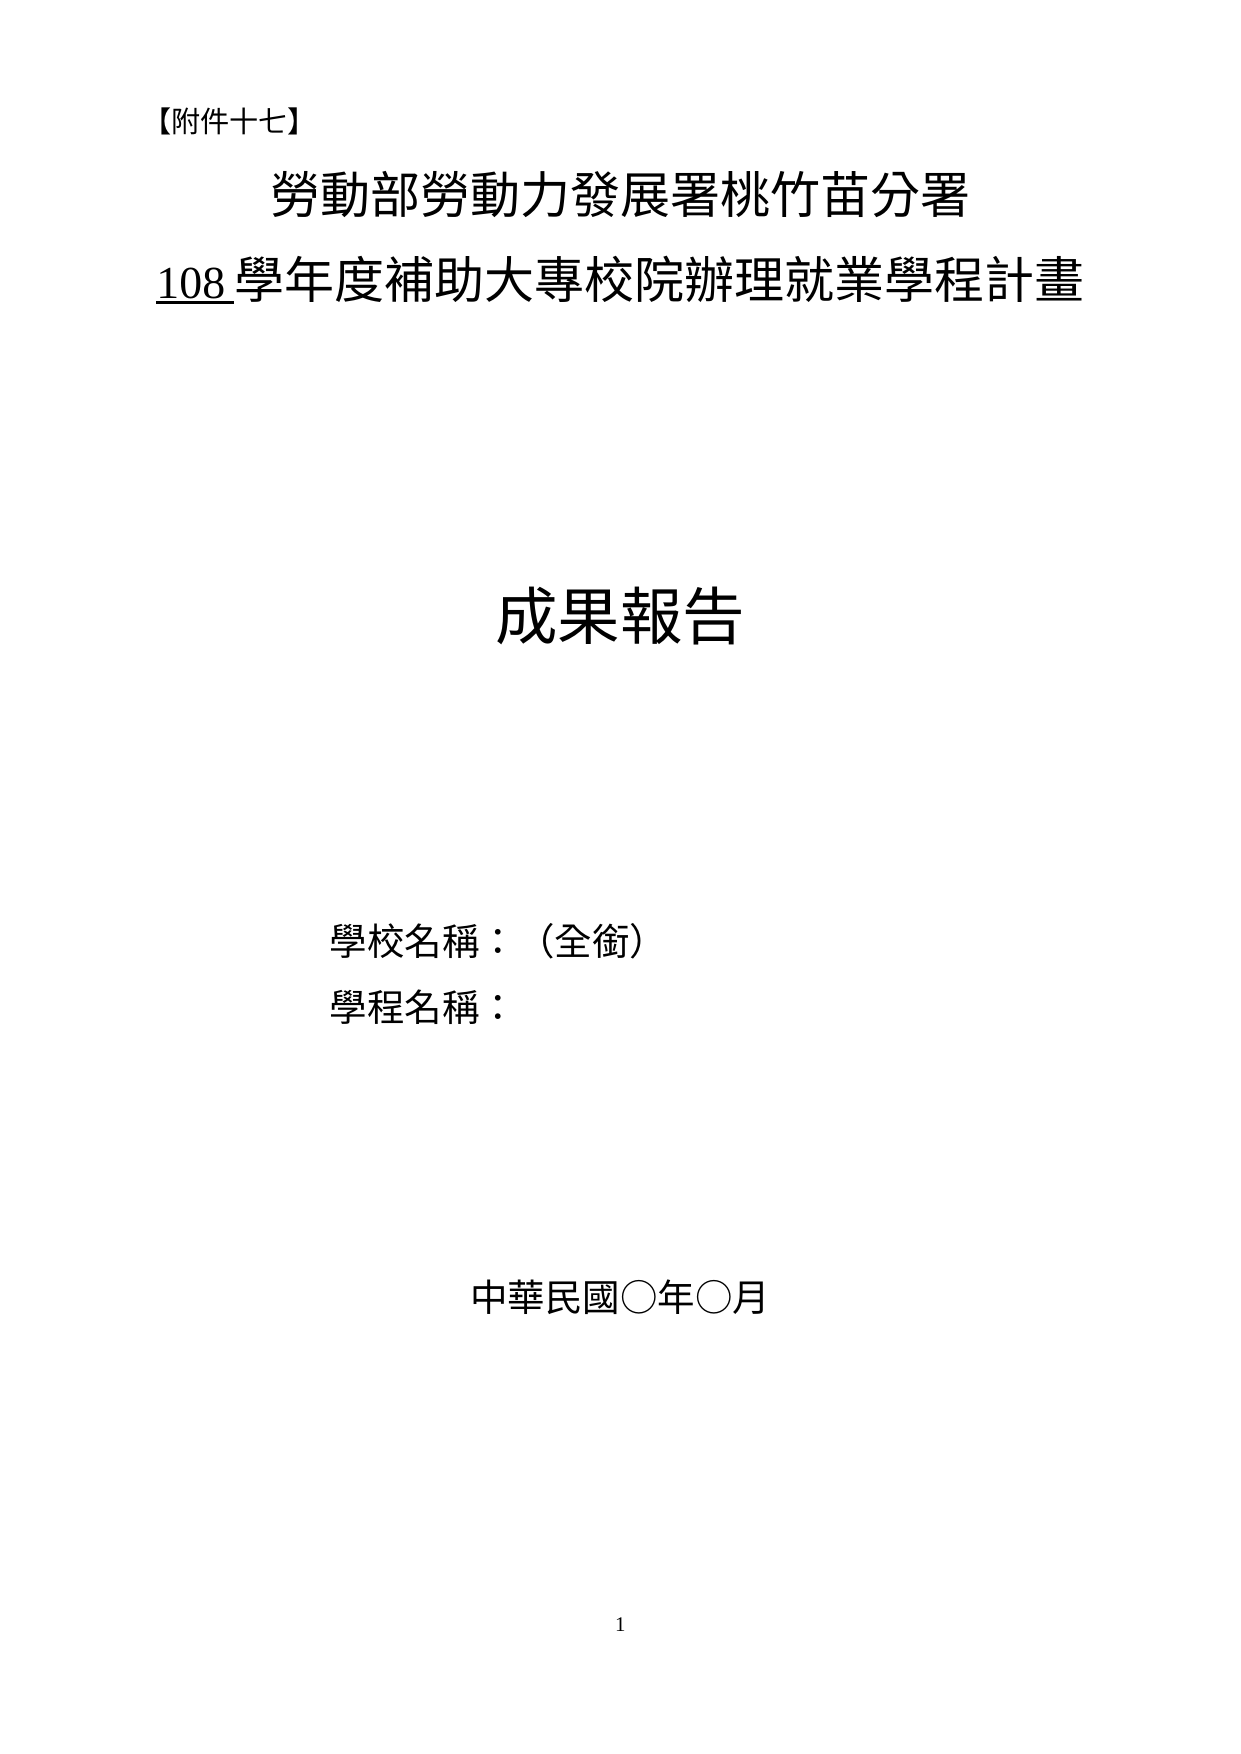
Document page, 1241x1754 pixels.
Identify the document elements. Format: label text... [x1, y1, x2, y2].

text 108學年度補助大專校院辦理就業學程計畫 [142, 240, 1098, 313]
text 【附件十七】 [142, 89, 1098, 143]
text 中華民國○年○月 [142, 1267, 1098, 1322]
text 勞動部勞動力發展署桃竹苗分署 [142, 155, 1098, 228]
text 成果報告 [142, 567, 1098, 657]
text 學校名稱：（全銜） [142, 911, 1098, 966]
text 學程名稱： [142, 978, 1098, 1032]
